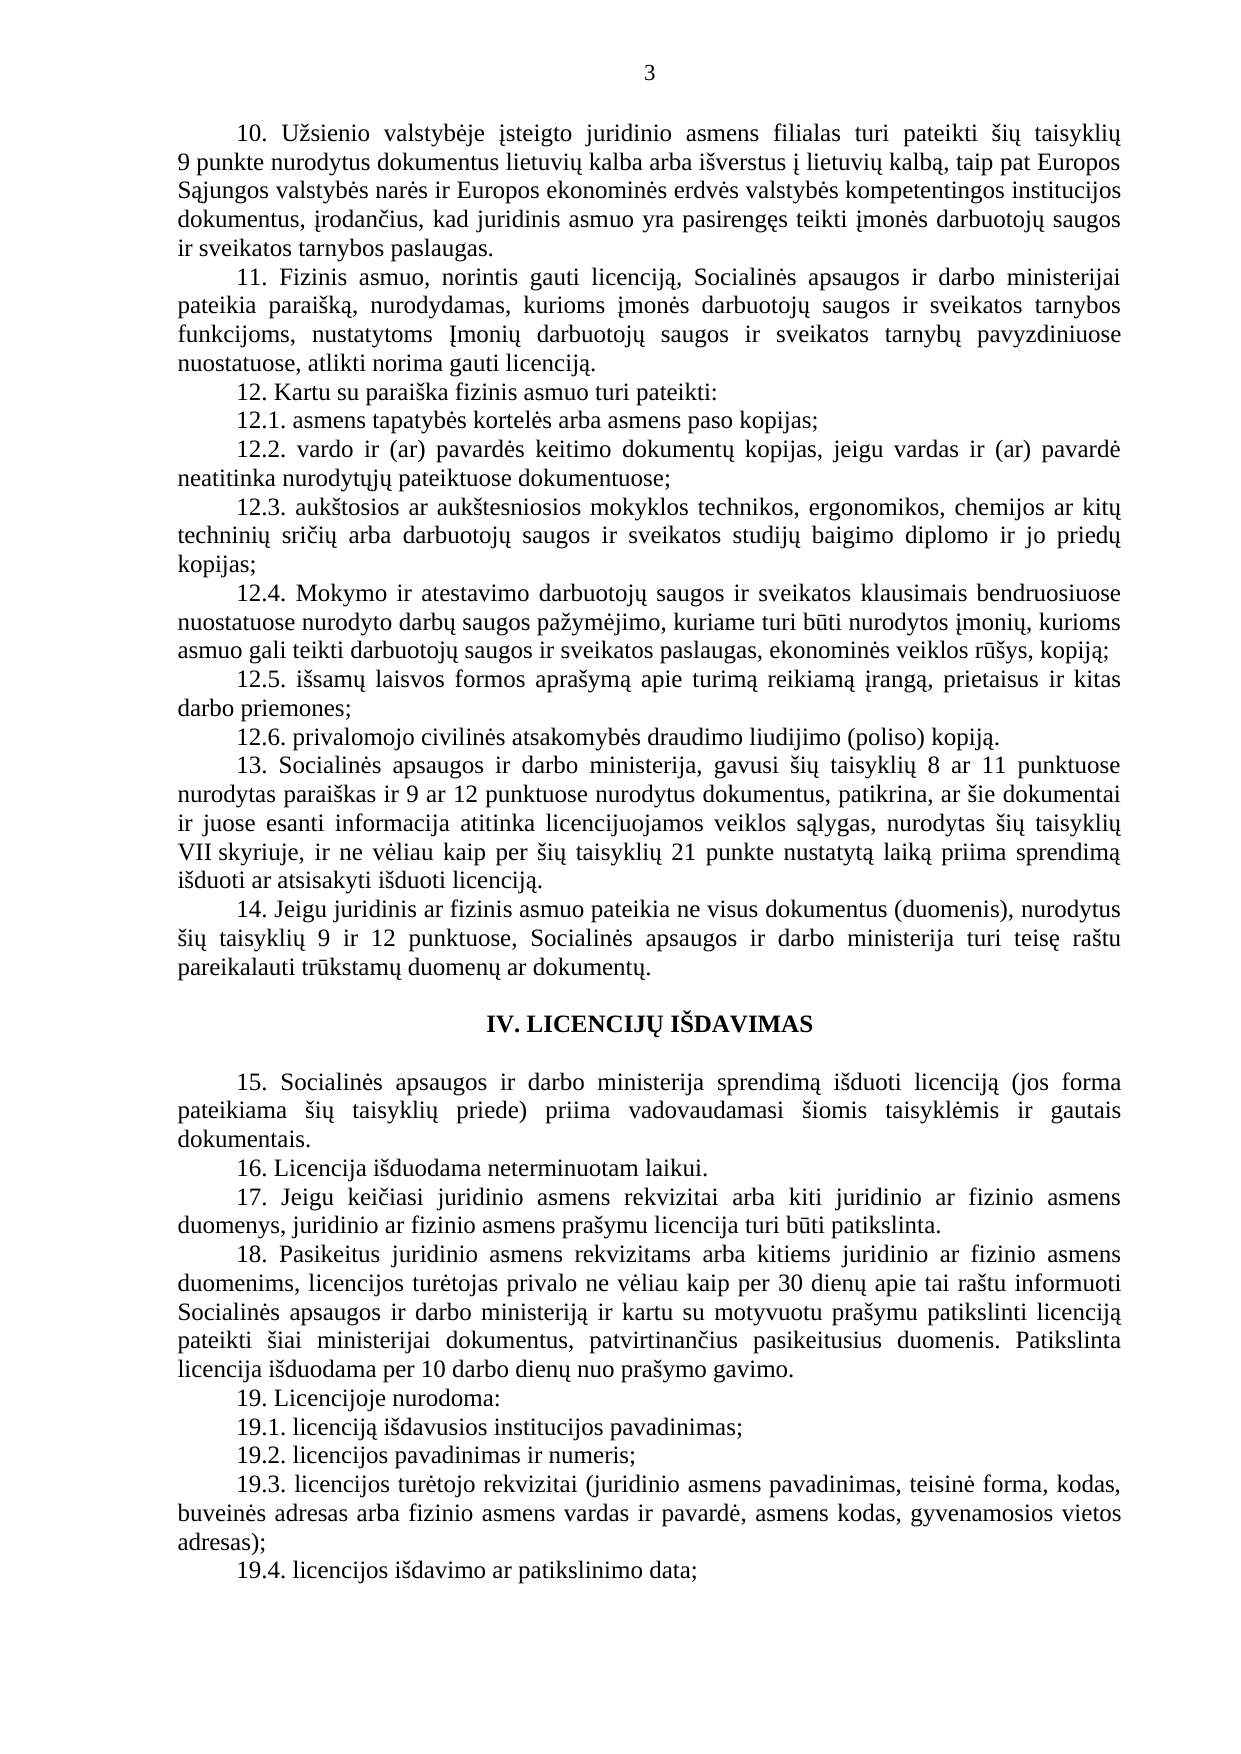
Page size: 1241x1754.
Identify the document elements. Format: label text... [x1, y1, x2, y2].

text 12. Kartu su paraiška fizinis asmuo turi pateikti: [177, 377, 1122, 406]
text IV. LICENCIJŲ IŠDAVIMAS [177, 1009, 1122, 1038]
text 17. Jeigu keičiasi juridinio asmens rekvizitai arba kiti juridinio ar fizinio asmens duomenys, juridinio ar fizinio asmens prašymu licencija turi būti patikslinta. [177, 1182, 1122, 1239]
text 12.3. aukštosios ar aukštesniosios mokyklos technikos, ergonomikos, chemijos ar kitų techninių sričių arba darbuotojų saugos ir sveikatos studijų baigimo diplomo ir jo priedų kopijas; [177, 492, 1122, 578]
text 14. Jeigu juridinis ar fizinis asmuo pateikia ne visus dokumentus (duomenis), nurodytus šių taisyklių 9 ir 12 punktuose, Socialinės apsaugos ir darbo ministerija turi teisę raštu pareikalauti trūkstamų duomenų ar dokumentų. [177, 894, 1122, 981]
text 12.5. išsamų laisvos formos aprašymą apie turimą reikiamą įrangą, prietaisus ir kitas darbo priemones; [177, 664, 1122, 722]
text 18. Pasikeitus juridinio asmens rekvizitams arba kitiems juridinio ar fizinio asmens duomenims, licencijos turėtojas privalo ne vėliau kaip per 30 dienų apie tai raštu informuoti Socialinės apsaugos ir darbo ministeriją ir kartu su motyvuotu prašymu patikslinti licenciją pateikti šiai ministerijai dokumentus, patvirtinančius pasikeitusius duomenis. Patikslinta licencija išduodama per 10 darbo dienų nuo prašymo gavimo. [177, 1239, 1122, 1383]
text 12.2. vardo ir (ar) pavardės keitimo dokumentų kopijas, jeigu vardas ir (ar) pavardė neatitinka nurodytųjų pateiktuose dokumentuose; [177, 434, 1122, 492]
text 19.3. licencijos turėtojo rekvizitai (juridinio asmens pavadinimas, teisinė forma, kodas, buveinės adresas arba fizinio asmens vardas ir pavardė, asmens kodas, gyvenamosios vietos adresas); [177, 1469, 1122, 1556]
text 12.1. asmens tapatybės kortelės arba asmens paso kopijas; [177, 406, 1122, 434]
text 19.1. licenciją išdavusios institucijos pavadinimas; [177, 1412, 1122, 1441]
text 13. Socialinės apsaugos ir darbo ministerija, gavusi šių taisyklių 8 ar 11 punktuose nurodytas paraiškas ir 9 ar 12 punktuose nurodytus dokumentus, patikrina, ar šie dokumentai ir juose esanti informacija atitinka licencijuojamos veiklos sąlygas, nurodytas šių taisyklių VII skyriuje, ir ne vėliau kaip per šių taisyklių 21 punkte nustatytą laiką priima sprendimą išduoti ar atsisakyti išduoti licenciją. [177, 751, 1122, 894]
text 12.4. Mokymo ir atestavimo darbuotojų saugos ir sveikatos klausimais bendruosiuose nuostatuose nurodyto darbų saugos pažymėjimo, kuriame turi būti nurodytos įmonių, kurioms asmuo gali teikti darbuotojų saugos ir sveikatos paslaugas, ekonominės veiklos rūšys, kopiją; [177, 578, 1122, 664]
text 10. Užsienio valstybėje įsteigto juridinio asmens filialas turi pateikti šių taisyklių 9 punkte nurodytus dokumentus lietuvių kalba arba išverstus į lietuvių kalbą, taip pat Europos Sąjungos valstybės narės ir Europos ekonominės erdvės valstybės kompetentingos institucijos dokumentus, įrodančius, kad juridinis asmuo yra pasirengęs teikti įmonės darbuotojų saugos ir sveikatos tarnybos paslaugas. [177, 118, 1122, 262]
text 19.2. licencijos pavadinimas ir numeris; [177, 1441, 1122, 1469]
text 12.6. privalomojo civilinės atsakomybės draudimo liudijimo (poliso) kopiją. [177, 722, 1122, 751]
text 15. Socialinės apsaugos ir darbo ministerija sprendimą išduoti licenciją (jos forma pateikiama šių taisyklių priede) priima vadovaudamasi šiomis taisyklėmis ir gautais dokumentais. [177, 1067, 1122, 1153]
text 19. Licencijoje nurodoma: [177, 1383, 1122, 1412]
text 19.4. licencijos išdavimo ar patikslinimo data; [177, 1556, 1122, 1584]
text 16. Licencija išduodama neterminuotam laikui. [177, 1153, 1122, 1182]
text 11. Fizinis asmuo, norintis gauti licenciją, Socialinės apsaugos ir darbo ministerijai pateikia paraišką, nurodydamas, kurioms įmonės darbuotojų saugos ir sveikatos tarnybos funkcijoms, nustatytoms Įmonių darbuotojų saugos ir sveikatos tarnybų pavyzdiniuose nuostatuose, atlikti norima gauti licenciją. [177, 262, 1122, 377]
